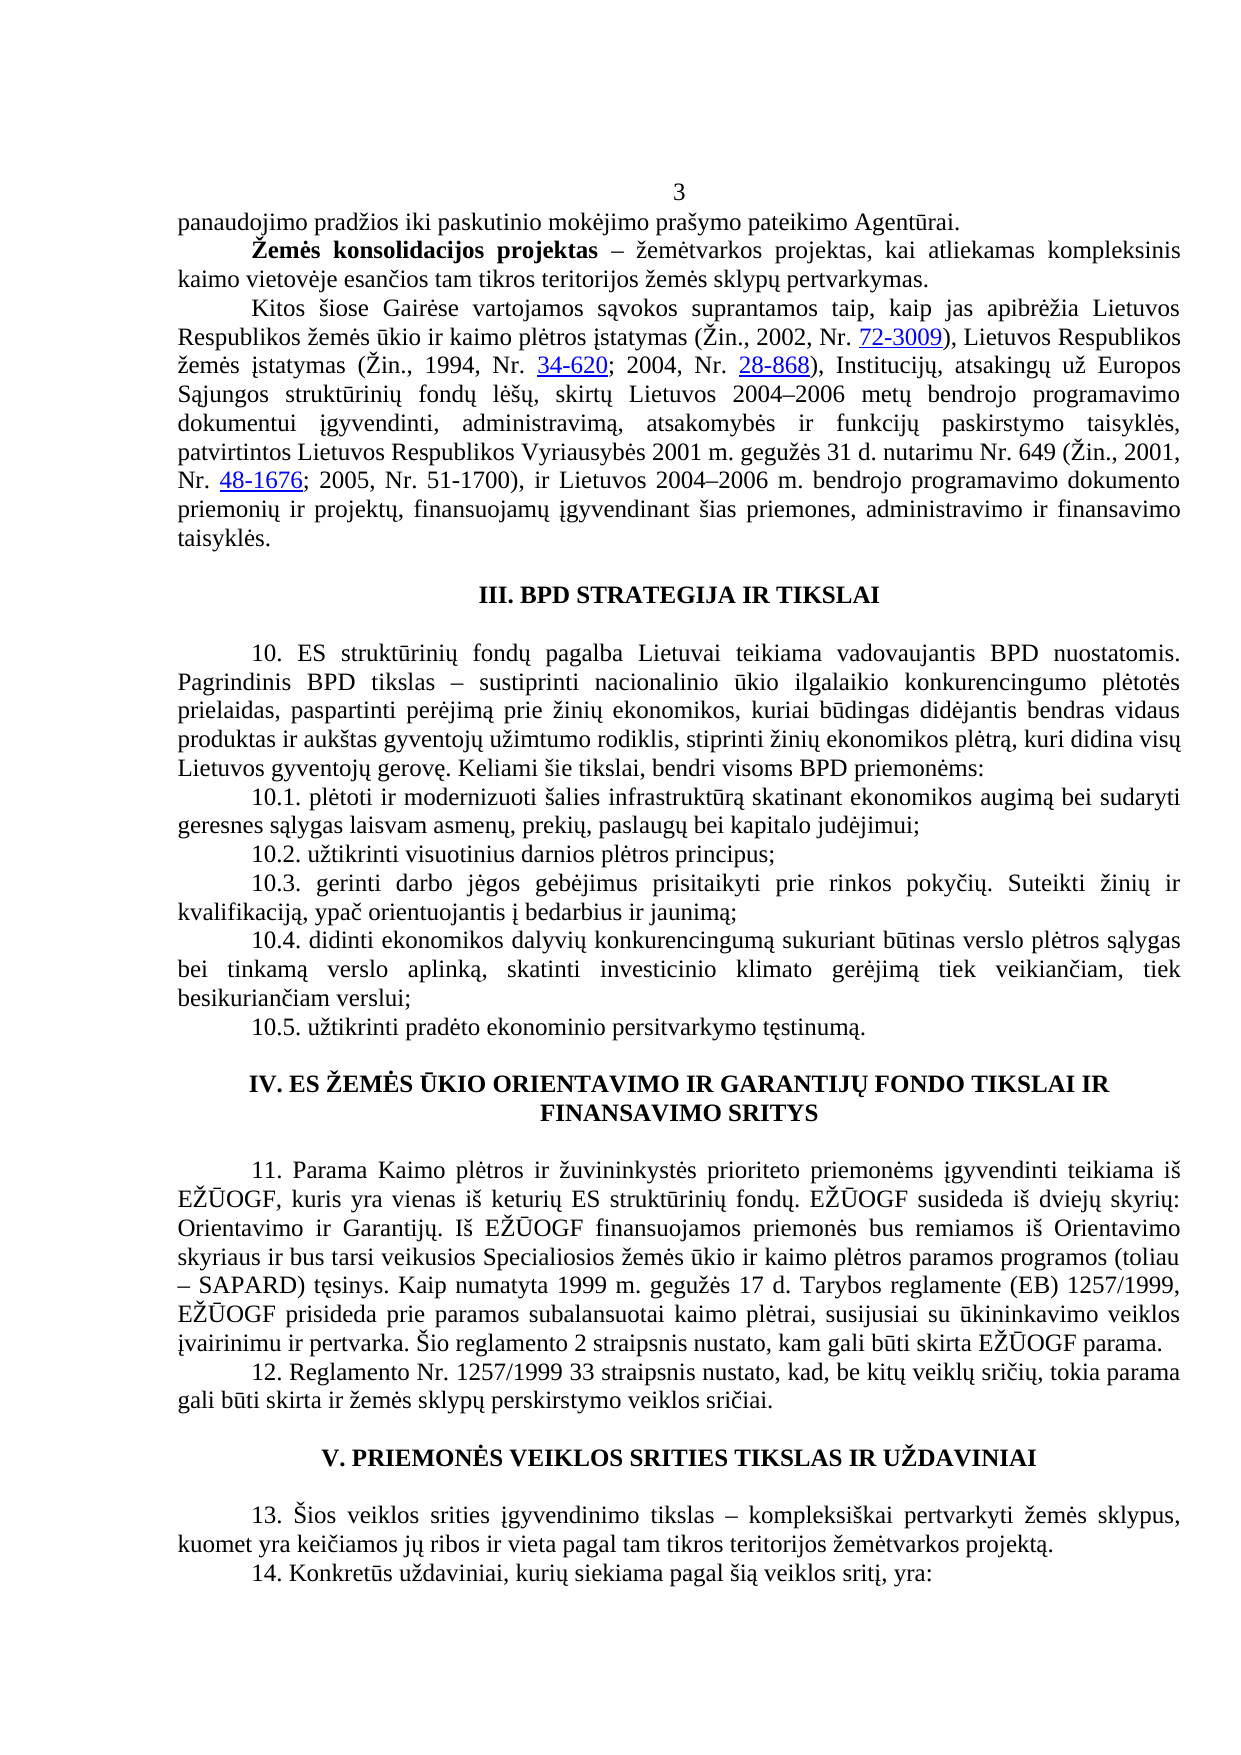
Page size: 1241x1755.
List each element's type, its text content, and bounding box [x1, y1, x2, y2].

text 10.2. užtikrinti visuotinius darnios plėtros principus; [177, 839, 1181, 868]
text 10. ES struktūrinių fondų pagalba Lietuvai teikiama vadovaujantis BPD nuostatomis. Pagrindinis BPD tikslas – sustiprinti nacionalinio ūkio ilgalaikio konkurencingumo plėtotės prielaidas, paspartinti perėjimą prie žinių ekonomikos, kuriai būdingas didėjantis bendras vidaus produktas ir aukštas gyventojų užimtumo rodiklis, stiprinti žinių ekonomikos plėtrą, kuri didina visų Lietuvos gyventojų gerovę. Keliami šie tikslai, bendri visoms BPD priemonėms: [177, 638, 1181, 782]
text 13. Šios veiklos srities įgyvendinimo tikslas – kompleksiškai pertvarkyti žemės sklypus, kuomet yra keičiamos jų ribos ir vieta pagal tam tikros teritorijos žemėtvarkos projektą. [177, 1500, 1181, 1558]
text 11. Parama Kaimo plėtros ir žuvininkystės prioriteto priemonėms įgyvendinti teikiama iš EŽŪOGF, kuris yra vienas iš keturių ES struktūrinių fondų. EŽŪOGF susideda iš dviejų skyrių: Orientavimo ir Garantijų. Iš EŽŪOGF finansuojamos priemonės bus remiamos iš Orientavimo skyriaus ir bus tarsi veikusios Specialiosios žemės ūkio ir kaimo plėtros paramos programos (toliau – SAPARD) tęsinys. Kaip numatyta 1999 m. gegužės 17 d. Tarybos reglamente (EB) 1257/1999, EŽŪOGF prisideda prie paramos subalansuotai kaimo plėtrai, susijusiai su ūkininkavimo veiklos įvairinimu ir pertvarka. Šio reglamento 2 straipsnis nustato, kam gali būti skirta EŽŪOGF parama. [177, 1155, 1181, 1357]
text Kitos šiose Gairėse vartojamos sąvokos suprantamos taip, kaip jas apibrėžia Lietuvos Respublikos žemės ūkio ir kaimo plėtros įstatymas (Žin., 2002, Nr. 72-3009), Lietuvos Respublikos žemės įstatymas (Žin., 1994, Nr. 34-620; 2004, Nr. 28-868), Institucijų, atsakingų už Europos Sąjungos struktūrinių fondų lėšų, skirtų Lietuvos 2004–2006 metų bendrojo programavimo dokumentui įgyvendinti, administravimą, atsakomybės ir funkcijų paskirstymo taisyklės, patvirtintos Lietuvos Respublikos Vyriausybės 2001 m. gegužės 31 d. nutarimu Nr. 649 (Žin., 2001, Nr. 48-1676; 2005, Nr. 51-1700), ir Lietuvos 2004–2006 m. bendrojo programavimo dokumento priemonių ir projektų, finansuojamų įgyvendinant šias priemones, administravimo ir finansavimo taisyklės. [177, 293, 1181, 552]
text 10.3. gerinti darbo jėgos gebėjimus prisitaikyti prie rinkos pokyčių. Suteikti žinių ir kvalifikaciją, ypač orientuojantis į bedarbius ir jaunimą; [177, 868, 1181, 925]
text 10.1. plėtoti ir modernizuoti šalies infrastruktūrą skatinant ekonomikos augimą bei sudaryti geresnes sąlygas laisvam asmenų, prekių, paslaugų bei kapitalo judėjimui; [177, 782, 1181, 839]
text 14. Konkretūs uždaviniai, kurių siekiama pagal šią veiklos sritį, yra: [177, 1558, 1181, 1587]
text Žemės konsolidacijos projektas – žemėtvarkos projektas, kai atliekamas kompleksinis kaimo vietovėje esančios tam tikros teritorijos žemės sklypų pertvarkymas. [177, 235, 1181, 293]
text III. BPD STRATEGIJA IR TIKSLAI [177, 580, 1181, 609]
text panaudojimo pradžios iki paskutinio mokėjimo prašymo pateikimo Agentūrai. [177, 207, 1181, 235]
text 10.4. didinti ekonomikos dalyvių konkurencingumą sukuriant būtinas verslo plėtros sąlygas bei tinkamą verslo aplinką, skatinti investicinio klimato gerėjimą tiek veikiančiam, tiek besikuriančiam verslui; [177, 925, 1181, 1012]
text IV. ES ŽEMĖS ŪKIO ORIENTAVIMO IR GARANTIJŲ FONDO TIKSLAI IR FINANSAVIMO SRITYS [177, 1069, 1181, 1127]
text 12. Reglamento Nr. 1257/1999 33 straipsnis nustato, kad, be kitų veiklų sričių, tokia parama gali būti skirta ir žemės sklypų perskirstymo veiklos sričiai. [177, 1357, 1181, 1414]
text 10.5. užtikrinti pradėto ekonominio persitvarkymo tęstinumą. [177, 1012, 1181, 1040]
text V. PRIEMONĖS VEIKLOS SRITIES TIKSLAS IR UŽDAVINIAI [177, 1443, 1181, 1472]
